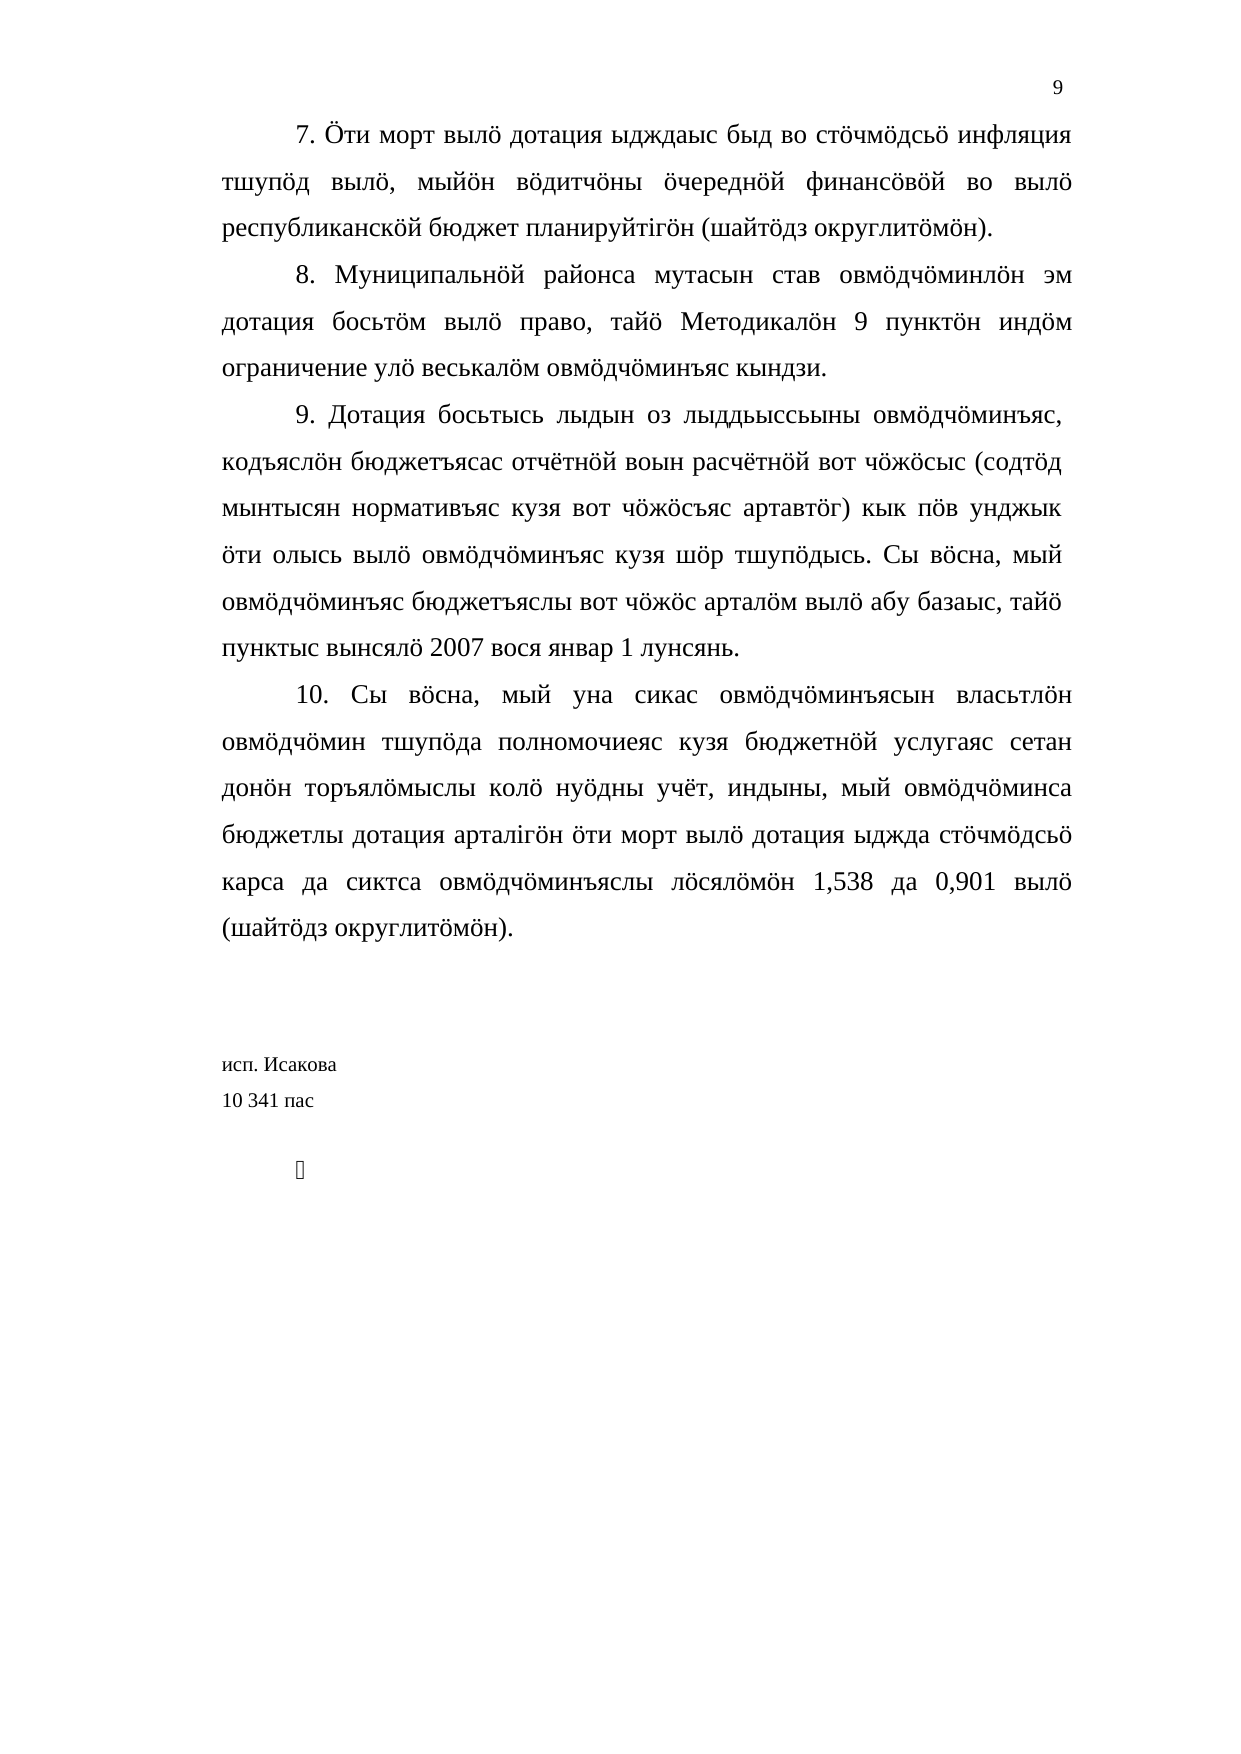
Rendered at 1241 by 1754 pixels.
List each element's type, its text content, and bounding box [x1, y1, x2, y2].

text 8. Муниципальнöй районса мутасын став овмöдчöминлöн эм дотация босьтöм вылö право, тайö Методикалöн 9 пунктöн индöм ограничение улö веськалöм овмöдчöминъяс кындзи. [222, 258, 1073, 383]
text 9. Дотация босьтысь лыдын оз лыддьыссьыны овмöдчöминъяс, кодъяслöн бюджетъясас отчётнöй воын расчётнöй вот чöжöсыс (содтöд мынтысян нормативъяс кузя вот чöжöсъяс артавтöг) кык пöв унджык öти олысь вылö овмöдчöминъяс кузя шöр тшупöдысь. Сы вöсна, мый овмöдчöминъяс бюджетъяслы вот чöжöс арталöм вылö абу базаыс, тайö пунктыс вынсялö 2007 вося январ 1 лунсянь. [222, 398, 1063, 663]
text 10 341 пас [222, 1087, 1063, 1112]
text исп. Исакова [222, 1051, 1073, 1076]
text 10. Сы вöсна, мый уна сикас овмöдчöминъясын власьтлöн овмöдчöмин тшупöда полномочиеяс кузя бюджетнöй услугаяс сетан донöн торъялöмыслы колö нуöдны учёт, индыны, мый овмöдчöминса бюджетлы дотация арталiгöн öти морт вылö дотация ыджда стöчмöдсьö карса да сиктса овмöдчöминъяслы лöсялöмöн 1,538 да 0,901 вылö (шайтöдз округлитöмöн). [222, 678, 1073, 943]
text 7. Öти морт вылö дотация ыдждаыс быд во стöчмöдсьö инфляция тшупöд вылö, мыйöн вöдитчöны öчереднöй финансöвöй во вылö республиканскöй бюджет планируйтiгöн (шайтöдз округлитöмöн). [222, 118, 1073, 243]
text  [222, 1161, 1073, 1185]
